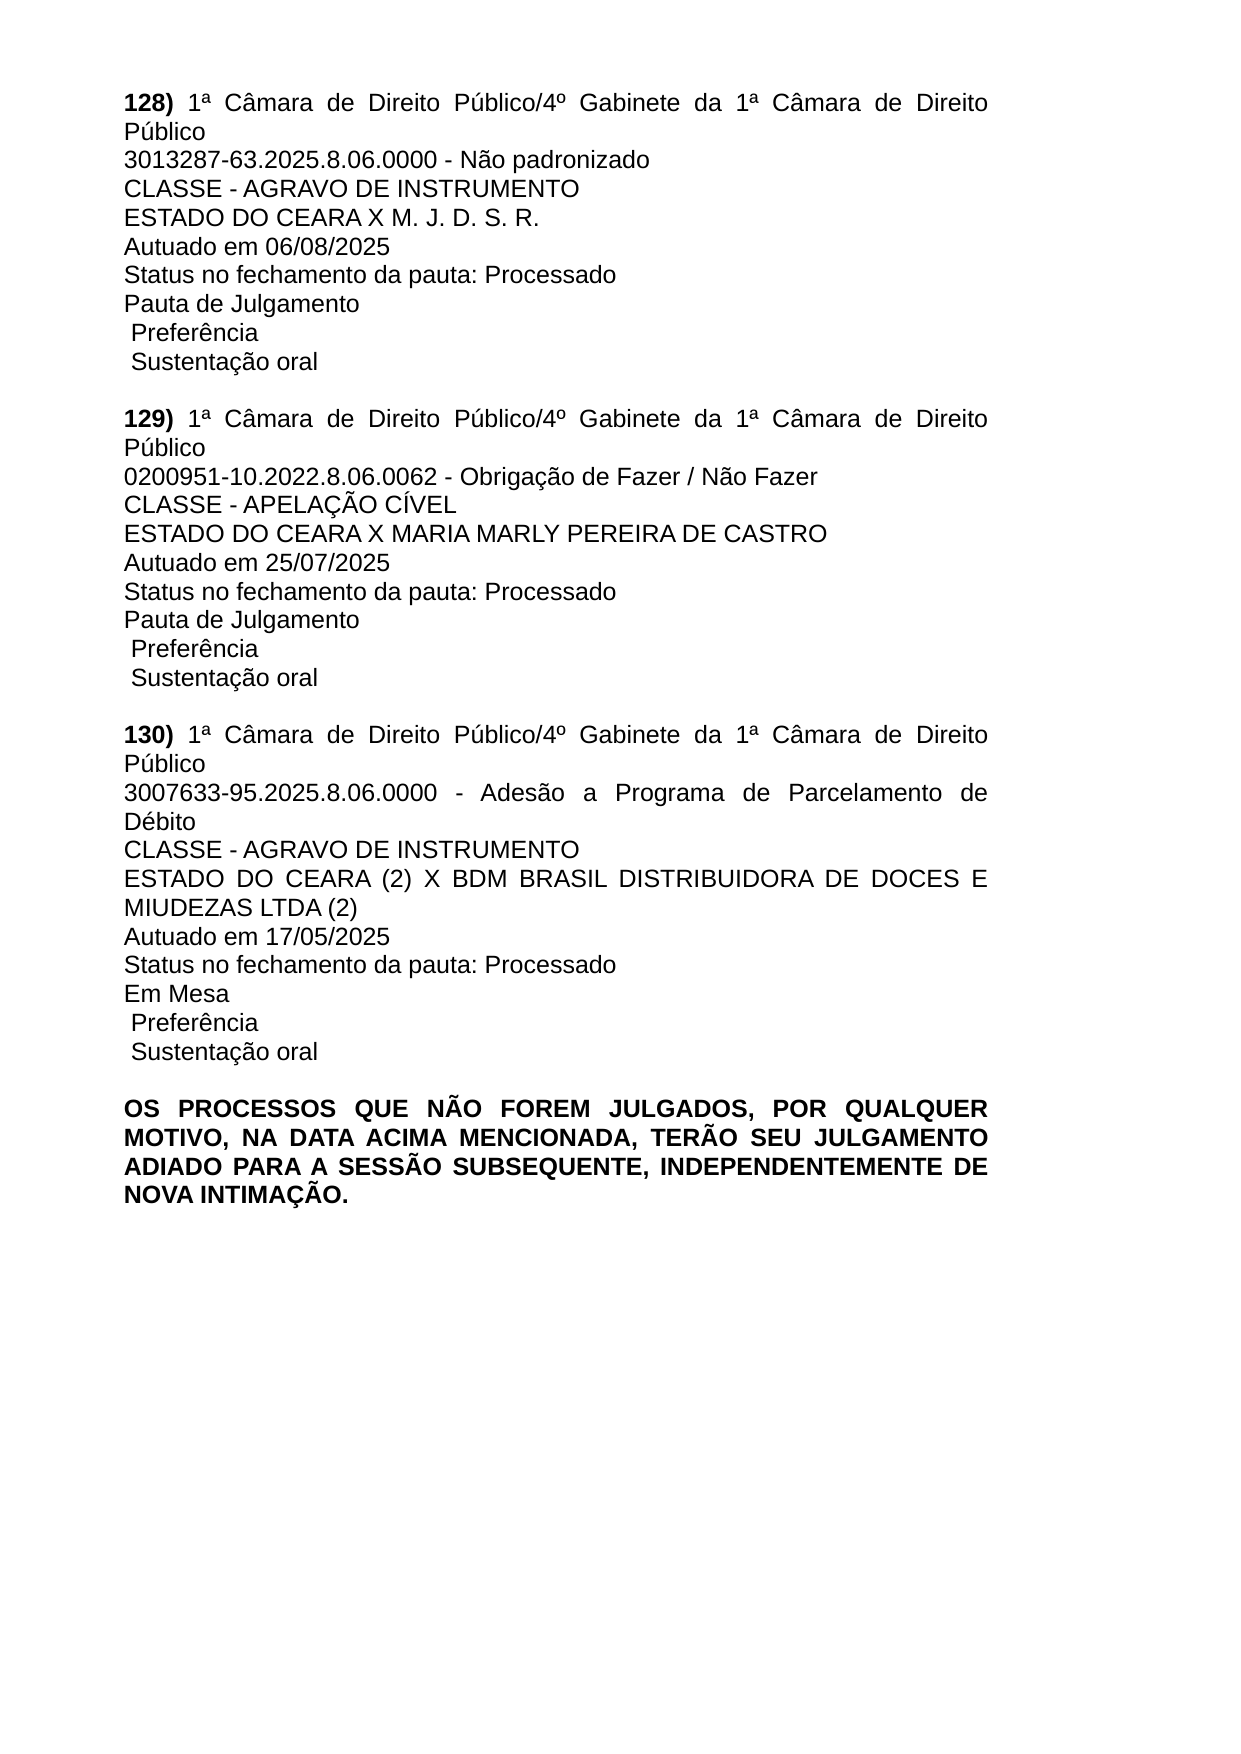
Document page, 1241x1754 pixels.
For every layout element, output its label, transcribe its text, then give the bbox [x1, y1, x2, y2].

text Pauta de Julgamento [124, 605, 989, 634]
text CLASSE - AGRAVO DE INSTRUMENTO [124, 835, 989, 864]
text 3013287-63.2025.8.06.0000 - Não padronizado [124, 145, 989, 174]
text ESTADO DO CEARA X MARIA MARLY PEREIRA DE CASTRO [124, 519, 989, 548]
text 3007633-95.2025.8.06.0000 - Adesão a Programa de Parcelamento de Débito [124, 778, 989, 835]
text Sustentação oral [124, 347, 989, 375]
text Preferência [124, 1008, 989, 1037]
text CLASSE - APELAÇÃO CÍVEL [124, 490, 989, 519]
text 129) 1ª Câmara de Direito Público/4º Gabinete da 1ª Câmara de Direito Público [124, 404, 989, 462]
text Status no fechamento da pauta: Processado [124, 260, 989, 289]
text Preferência [124, 318, 989, 347]
text ESTADO DO CEARA X M. J. D. S. R. [124, 203, 989, 232]
text Autuado em 06/08/2025 [124, 232, 989, 260]
text CLASSE - AGRAVO DE INSTRUMENTO [124, 174, 989, 203]
text Autuado em 25/07/2025 [124, 548, 989, 577]
text Preferência [124, 634, 989, 663]
text ESTADO DO CEARA (2) X BDM BRASIL DISTRIBUIDORA DE DOCES E MIUDEZAS LTDA (2) [124, 864, 989, 922]
text Autuado em 17/05/2025 [124, 922, 989, 950]
text Status no fechamento da pauta: Processado [124, 950, 989, 979]
text Sustentação oral [124, 1037, 989, 1065]
text 130) 1ª Câmara de Direito Público/4º Gabinete da 1ª Câmara de Direito Público [124, 720, 989, 778]
text Status no fechamento da pauta: Processado [124, 577, 989, 605]
text Em Mesa [124, 979, 989, 1008]
text 128) 1ª Câmara de Direito Público/4º Gabinete da 1ª Câmara de Direito Público [124, 88, 989, 145]
text Pauta de Julgamento [124, 289, 989, 318]
text Sustentação oral [124, 663, 989, 692]
text 0200951-10.2022.8.06.0062 - Obrigação de Fazer / Não Fazer [124, 462, 989, 490]
text OS PROCESSOS QUE NÃO FOREM JULGADOS, POR QUALQUER MOTIVO, NA DATA ACIMA MENCIONADA, TERÃO SEU JULGAMENTO ADIADO PARA A SESSÃO SUBSEQUENTE, INDEPENDENTEMENTE DE NOVA INTIMAÇÃO. [124, 1094, 989, 1209]
